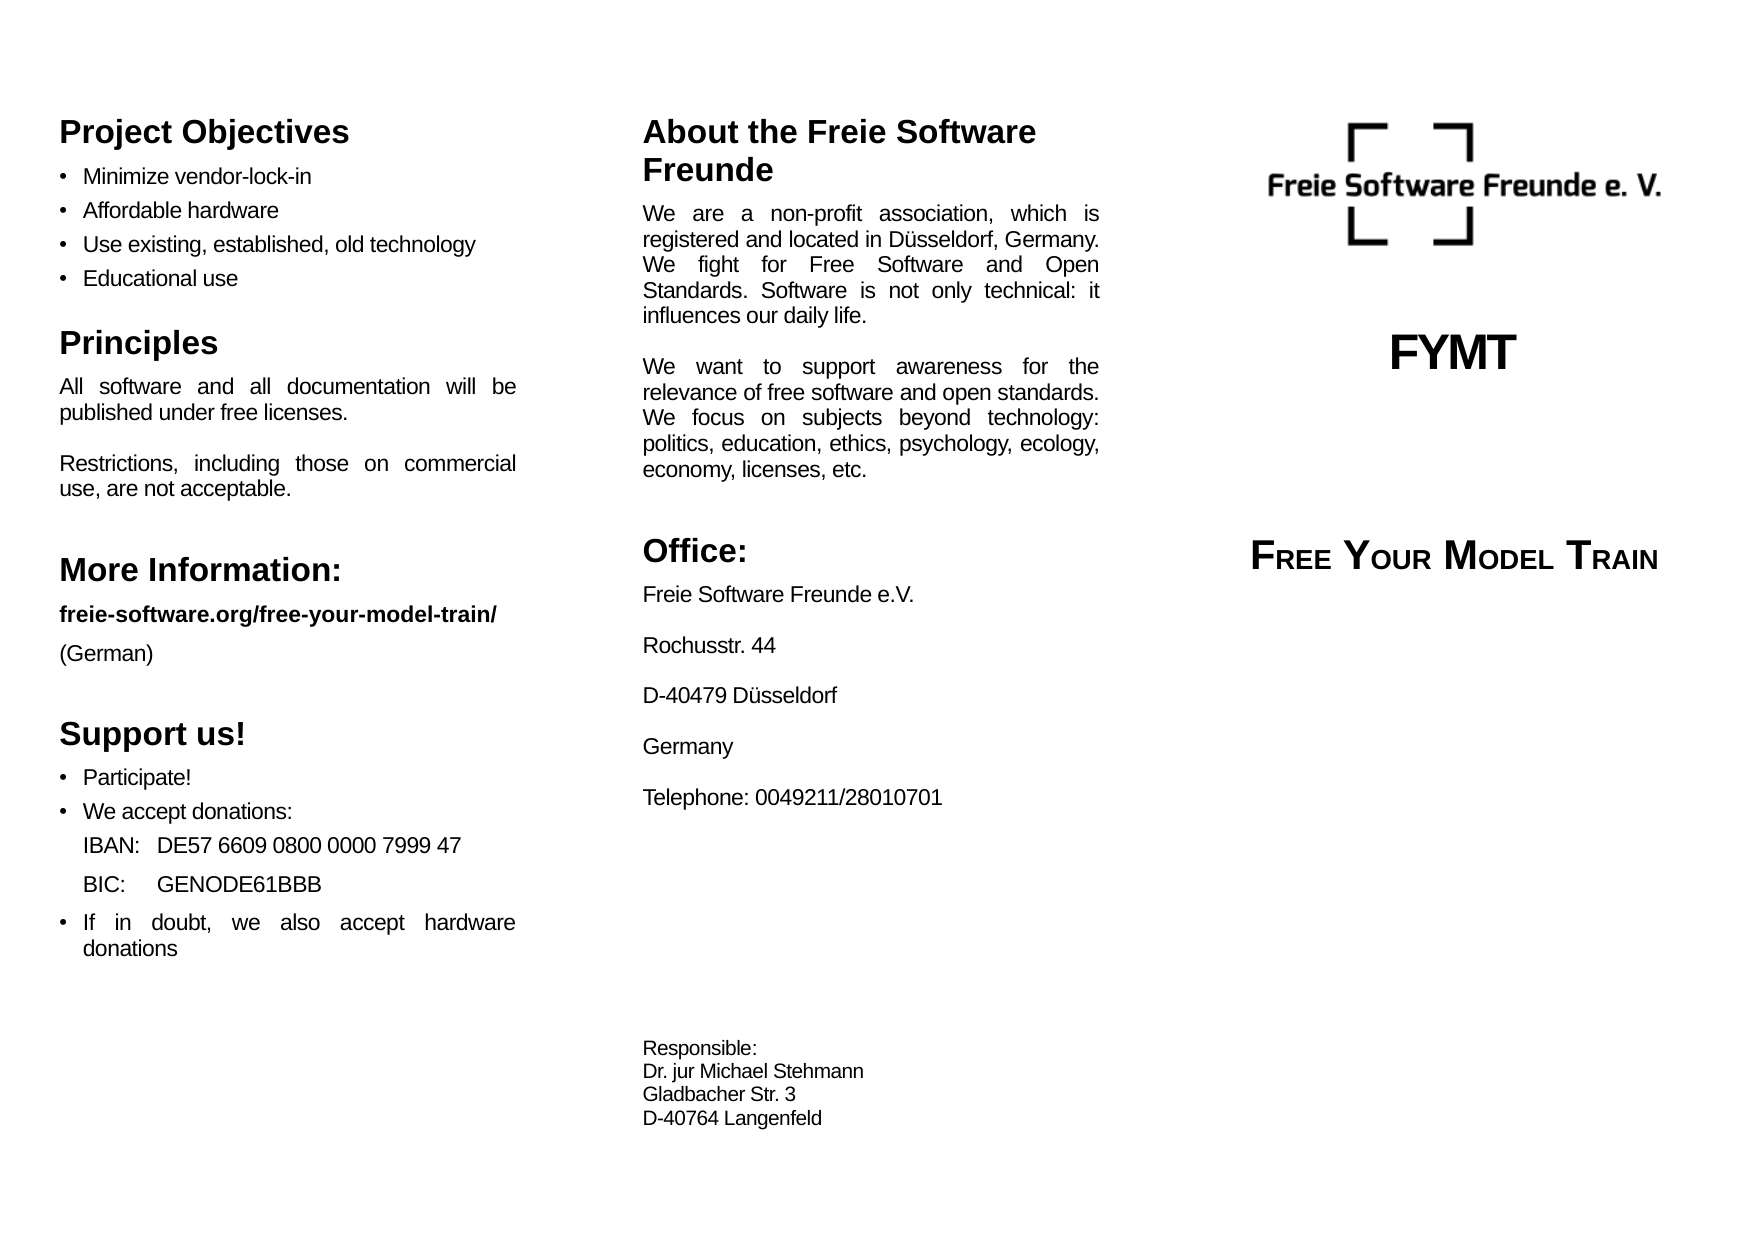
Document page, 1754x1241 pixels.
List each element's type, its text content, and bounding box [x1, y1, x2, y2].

picture [1230, 88, 1677, 274]
text We want to support awareness for the relevance of free software and open standards. We focus on subjects beyond technology: politics, education, ethics, psychology, ecology, economy, licenses, etc. [642, 354, 1100, 482]
subtitle Principles [59, 324, 517, 362]
subtitle Project Objectives [59, 114, 517, 151]
list We accept donations: [59, 799, 517, 824]
subtitle FYMT [1225, 329, 1683, 379]
text Gladbacher Str. 3 [642, 1083, 1100, 1106]
list If in doubt, we also accept hardware donations [59, 910, 517, 961]
subtitle freie-software.org/free-your-model-train/ [59, 602, 517, 627]
text Freie Software Freunde e.V. [642, 582, 1100, 607]
list BIC: GENODE61BBB [59, 871, 517, 897]
subtitle Free Your Model Train [1225, 529, 1683, 579]
subtitle Office: [642, 532, 1100, 569]
list IBAN: DE57 6609 0800 0000 7999 47 [59, 833, 517, 858]
text Rochusstr. 44 [642, 632, 1100, 658]
text Responsible: [642, 1037, 1100, 1060]
text Germany [642, 734, 1100, 759]
list Minimize vendor-lock-in [59, 163, 517, 189]
text Dr. jur Michael Stehmann [642, 1060, 1100, 1083]
list Educational use [59, 265, 517, 291]
list Participate! [59, 765, 517, 791]
subtitle About the Freie Software Freunde [642, 114, 1100, 188]
subtitle Support us! [59, 715, 517, 752]
text We are a non-profit association, which is registered and located in Düsseldorf, Germany. We fight for Free Software and Open Standards. Software is not only technical: it influences our daily life. [642, 201, 1100, 329]
list Affordable hardware [59, 197, 517, 223]
text Telephone: 0049211/28010701 [642, 784, 1100, 810]
text (German) [59, 640, 517, 666]
text Restrictions, including those on commercial use, are not acceptable. [59, 450, 517, 502]
list Use existing, established, old technology [59, 231, 517, 257]
text D-40479 Düsseldorf [642, 683, 1100, 709]
subtitle More Information: [59, 551, 517, 589]
text D-40764 Langenfeld [642, 1106, 1100, 1129]
text All software and all documentation will be published under free licenses. [59, 374, 517, 425]
